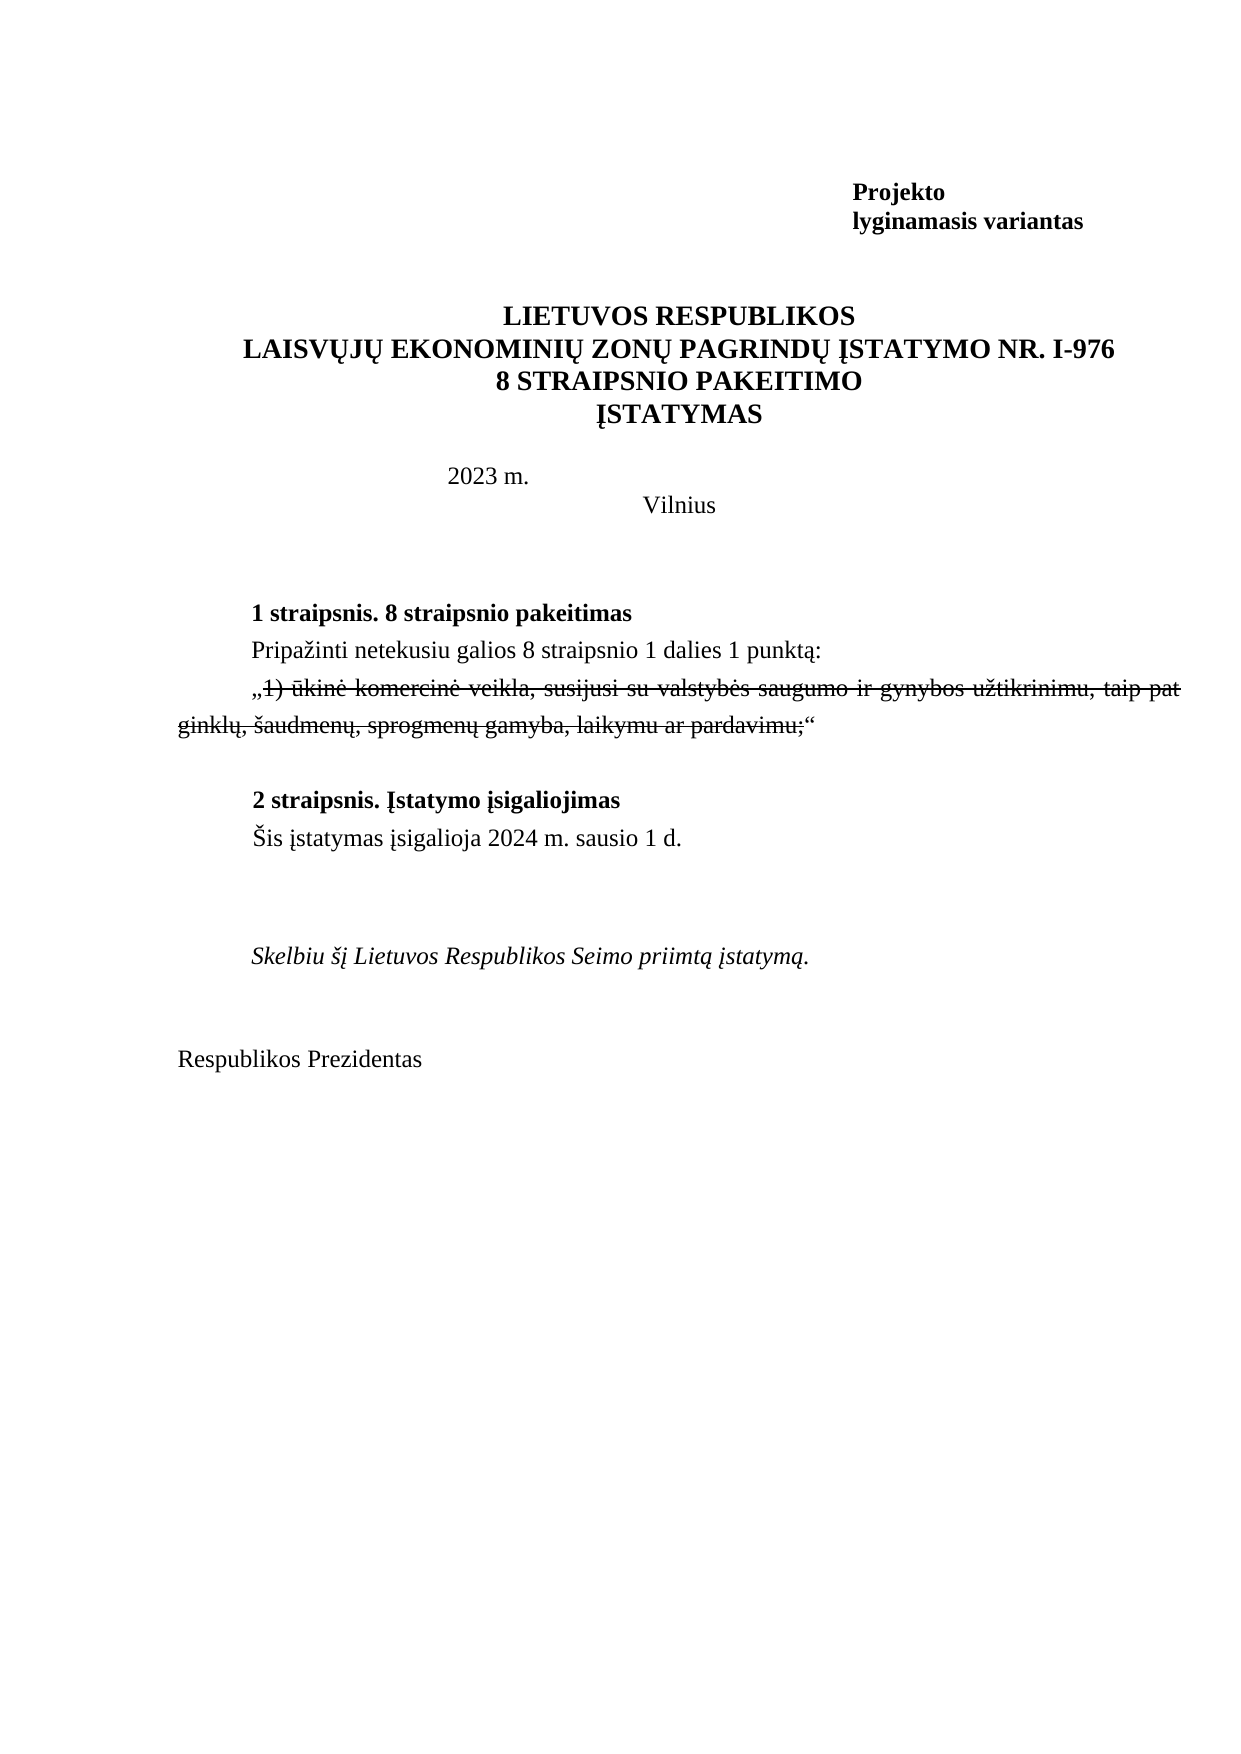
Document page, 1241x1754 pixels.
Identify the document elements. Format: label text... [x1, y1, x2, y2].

text „1) ūkinė komercinė veikla, susijusi su valstybės saugumo ir gynybos užtikrinimu, taip pat ginklų, šaudmenų, sprogmenų gamyba, laikymu ar pardavimu;“ [177, 664, 1181, 739]
text LAISVŲJŲ EKONOMINIŲ ZONŲ PAGRINDŲ ĮSTATYMO NR. I-976 8 STRAIPSNIO PAKEITIMO [177, 332, 1181, 397]
text 2 straipsnis. Įstatymo įsigaliojimas [177, 776, 1181, 814]
text Respublikos Prezidentas [177, 1015, 1181, 1073]
text Šis įstatymas įsigalioja 2024 m. sausio 1 d. [177, 814, 1181, 851]
text 1 straipsnis. 8 straipsnio pakeitimas [177, 589, 1181, 626]
text ĮSTATYMAS [177, 397, 1181, 429]
text Vilnius [177, 490, 1181, 519]
text Skelbiu šį Lietuvos Respublikos Seimo priimtą įstatymą. [177, 941, 1181, 970]
text lyginamasis variantas [717, 206, 1181, 235]
text Projekto [717, 177, 1181, 206]
text LIETUVOS RESPUBLIKOS [177, 299, 1181, 332]
text Pripažinti netekusiu galios 8 straipsnio 1 dalies 1 punktą: [251, 626, 1181, 664]
text 2023 m. [447, 461, 1181, 490]
